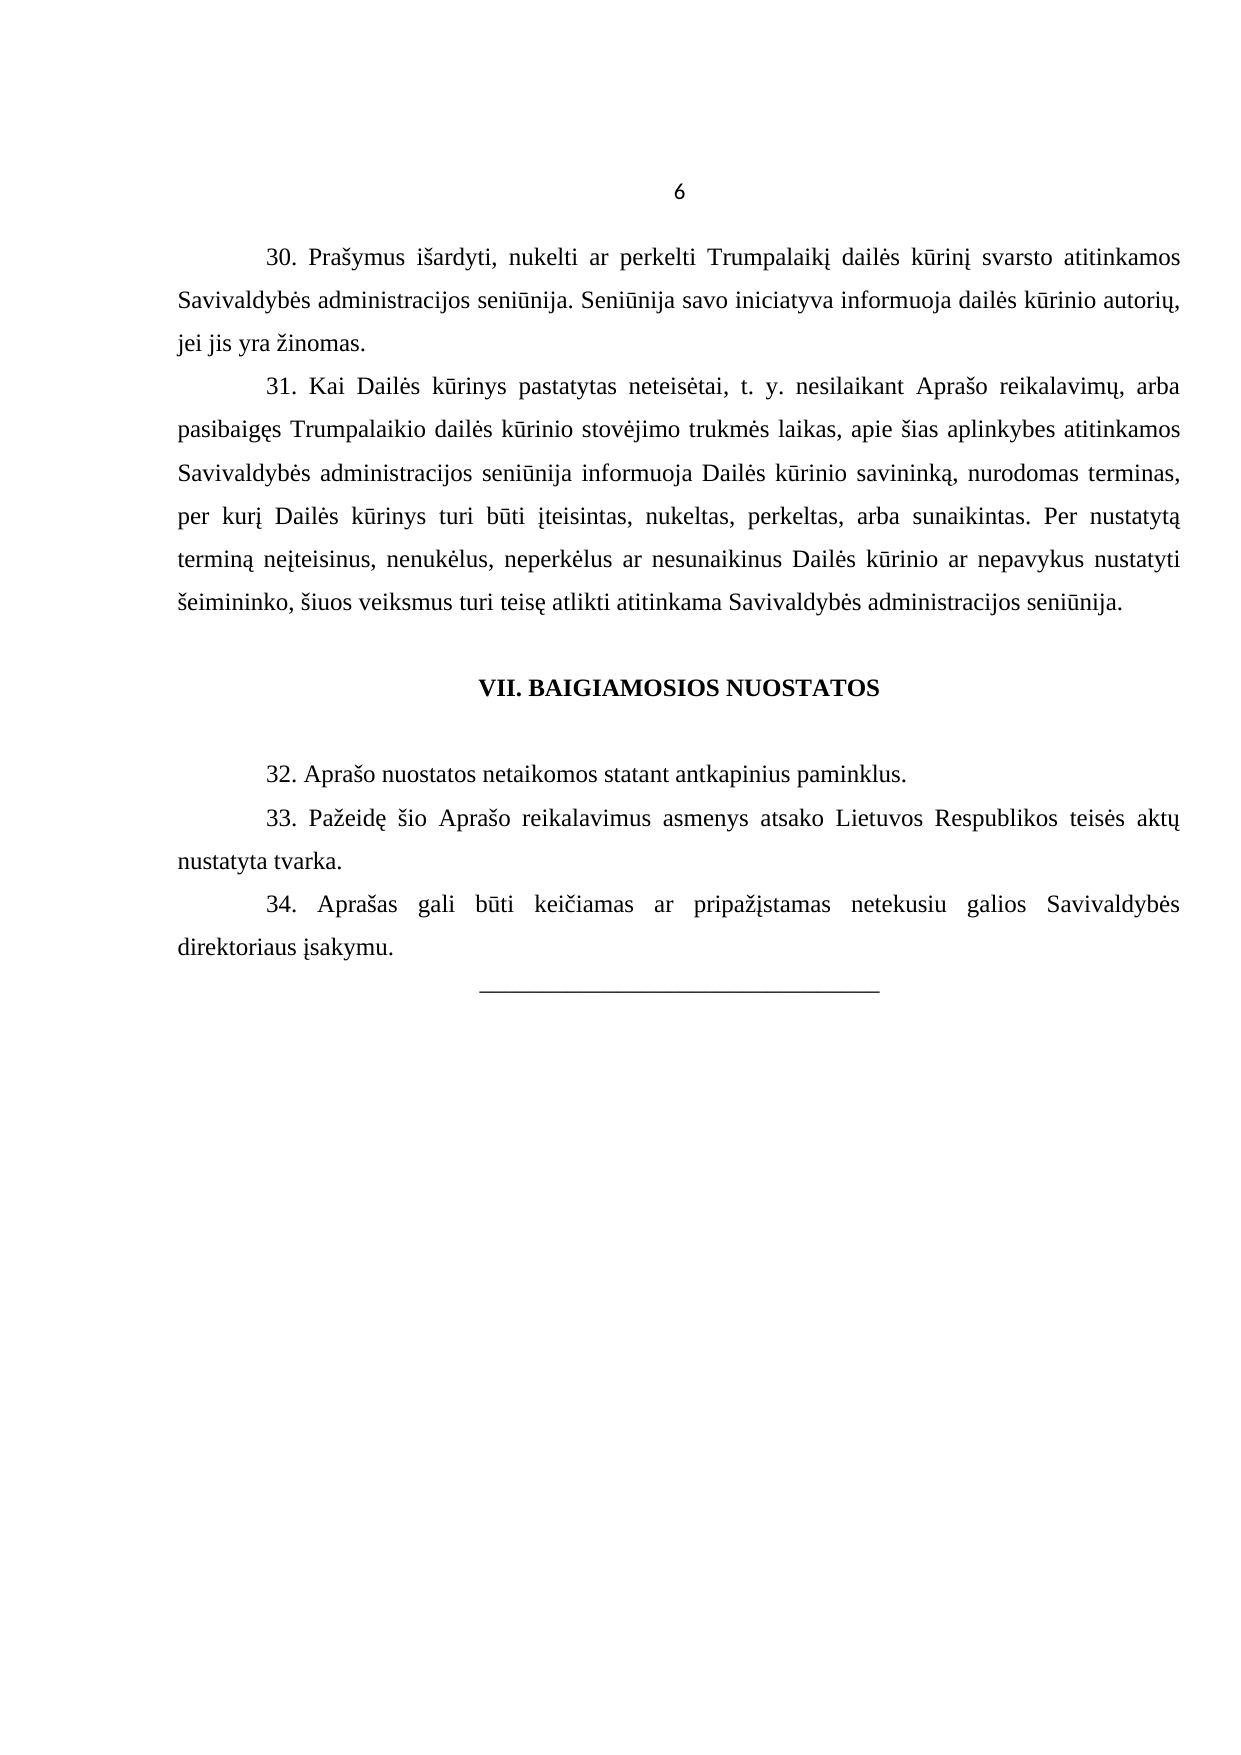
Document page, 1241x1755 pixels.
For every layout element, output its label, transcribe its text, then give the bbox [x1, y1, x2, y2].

text 32. Aprašo nuostatos netaikomos statant antkapinius paminklus. [177, 759, 1181, 788]
text VII. BAIGIAMOSIOS NUOSTATOS [177, 673, 1181, 702]
text –––––––––––––––––––––––––––––––– [177, 975, 1181, 1004]
text 30. Prašymus išardyti, nukelti ar perkelti Trumpalaikį dailės kūrinį svarsto atitinkamos Savivaldybės administracijos seniūnija. Seniūnija savo iniciatyva informuoja dailės kūrinio autorių, jei jis yra žinomas. [177, 242, 1181, 357]
text 31. Kai Dailės kūrinys pastatytas neteisėtai, t. y. nesilaikant Aprašo reikalavimų, arba pasibaigęs Trumpalaikio dailės kūrinio stovėjimo trukmės laikas, apie šias aplinkybes atitinkamos Savivaldybės administracijos seniūnija informuoja Dailės kūrinio savininką, nurodomas terminas, per kurį Dailės kūrinys turi būti įteisintas, nukeltas, perkeltas, arba sunaikintas. Per nustatytą terminą neįteisinus, nenukėlus, neperkėlus ar nesunaikinus Dailės kūrinio ar nepavykus nustatyti šeimininko, šiuos veiksmus turi teisę atlikti atitinkama Savivaldybės administracijos seniūnija. [177, 371, 1181, 616]
text 34. Aprašas gali būti keičiamas ar pripažįstamas netekusiu galios Savivaldybės direktoriaus įsakymu. [177, 889, 1181, 961]
text 33. Pažeidę šio Aprašo reikalavimus asmenys atsako Lietuvos Respublikos teisės aktų nustatyta tvarka. [177, 803, 1181, 874]
